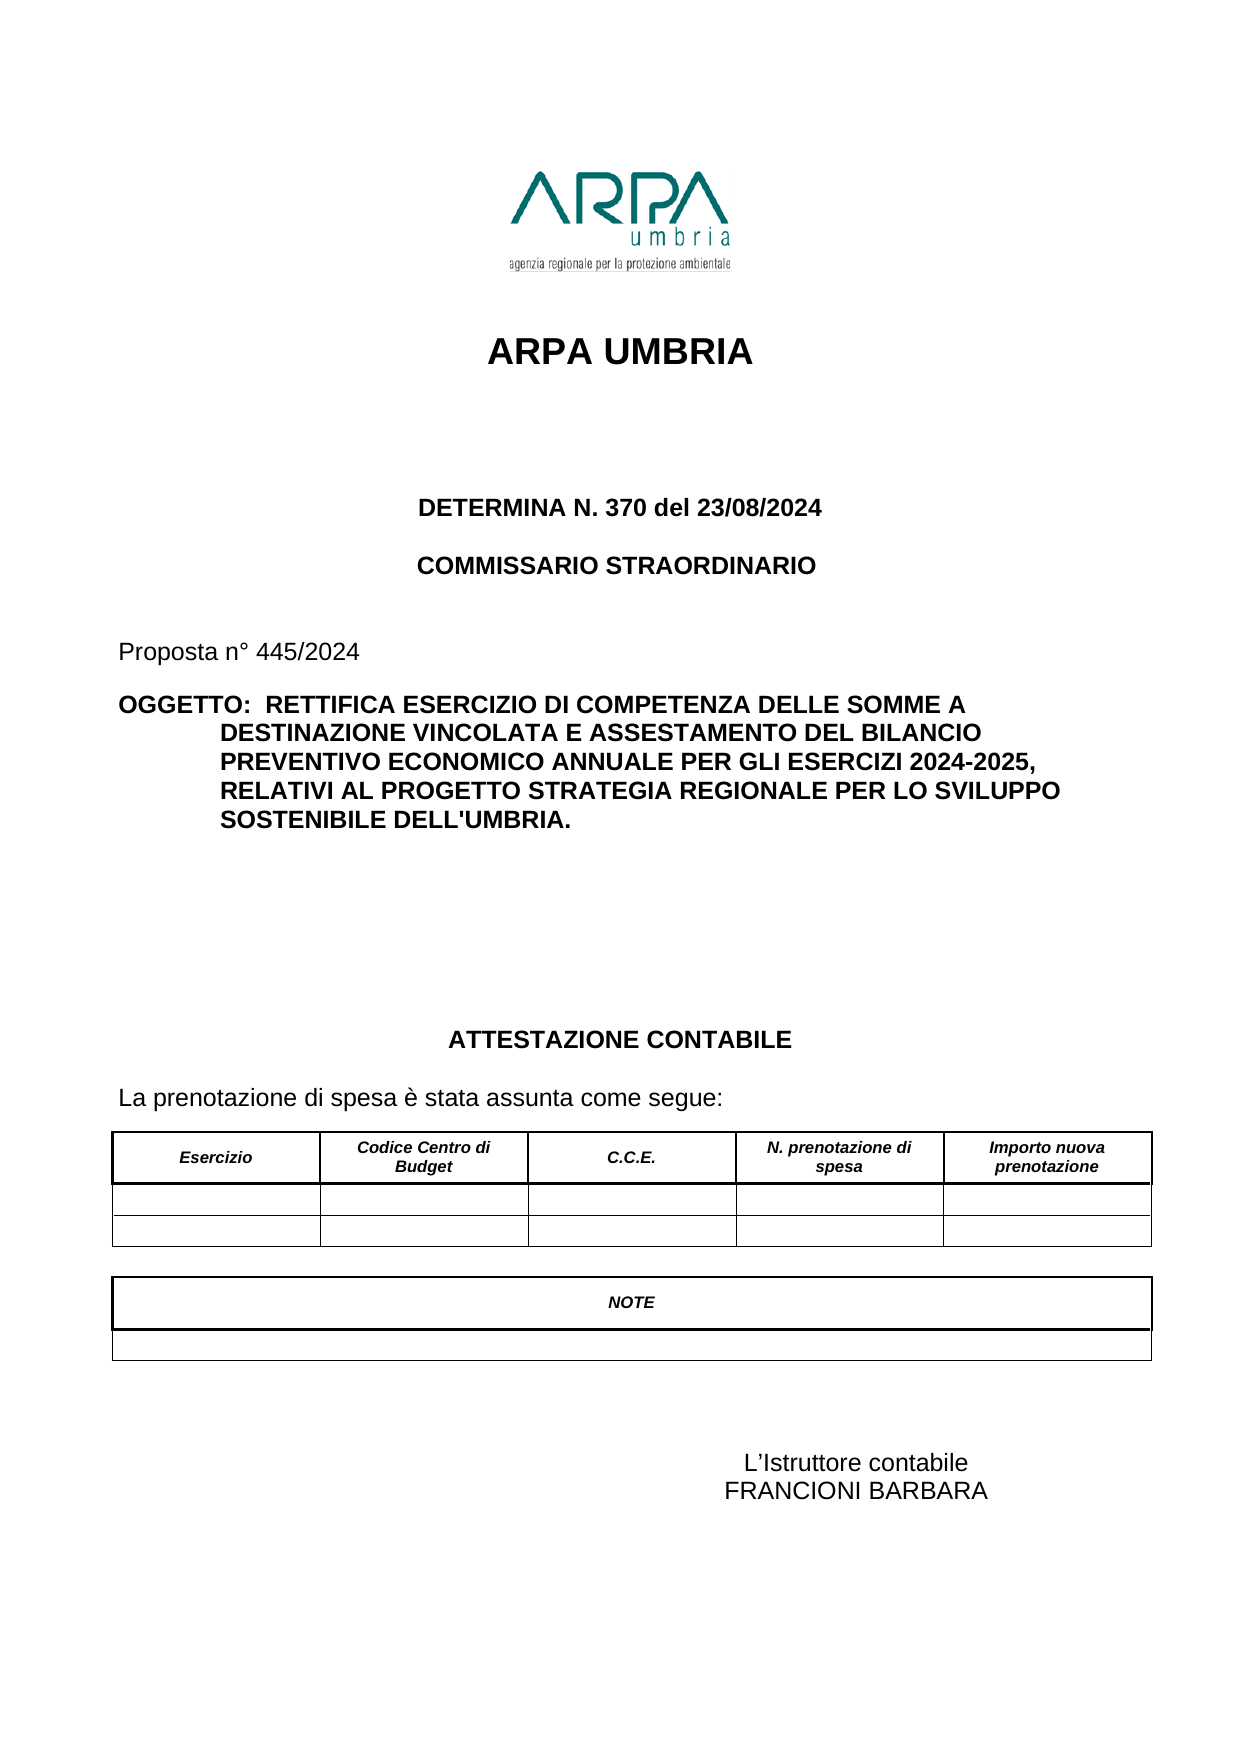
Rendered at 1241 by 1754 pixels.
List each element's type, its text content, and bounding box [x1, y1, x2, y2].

picture [509, 171, 731, 272]
table_cell [113, 1185, 320, 1215]
table_header NOTE [114, 1278, 1151, 1327]
text FRANCIONI BARBARA [590, 1476, 1122, 1505]
text La prenotazione di spesa è stata assunta come segue: [118, 1083, 1122, 1111]
text OGGETTO: RETTIFICA ESERCIZIO DI COMPETENZA DELLE SOMME A DESTINAZIONE VINCOLATA E ASSESTAMENTO DEL BILANCIO PREVENTIVO ECONOMICO ANNUALE PER GLI ESERCIZI 2024-2025, RELATIVI AL PROGETTO STRATEGIA REGIONALE PER LO SVILUPPO SOSTENIBILE DELL'UMBRIA. [118, 690, 1122, 833]
table_cell [529, 1216, 736, 1246]
text COMMISSARIO STRAORDINARIO [118, 551, 1122, 579]
text Proposta n° 445/2024 [118, 637, 1122, 666]
table_cell [944, 1215, 1151, 1246]
table_header C.C.E. [529, 1133, 735, 1182]
text DETERMINA N. 370 del 23/08/2024 [118, 493, 1122, 522]
table_cell [737, 1185, 943, 1215]
table_header Importo nuova prenotazione [945, 1133, 1151, 1182]
table_cell [944, 1182, 1151, 1215]
table_cell [321, 1216, 528, 1246]
text L’Istruttore contabile [590, 1448, 1122, 1476]
table_cell [321, 1185, 528, 1215]
table_cell [113, 1215, 320, 1246]
table_header Codice Centro di Budget [321, 1133, 527, 1182]
table_cell [737, 1216, 943, 1246]
table_cell [113, 1328, 1151, 1360]
table_cell [529, 1185, 736, 1215]
table_header N. prenotazione di spesa [737, 1133, 943, 1182]
table_header Esercizio [114, 1133, 319, 1182]
text ATTESTAZIONE CONTABILE [118, 1025, 1122, 1054]
